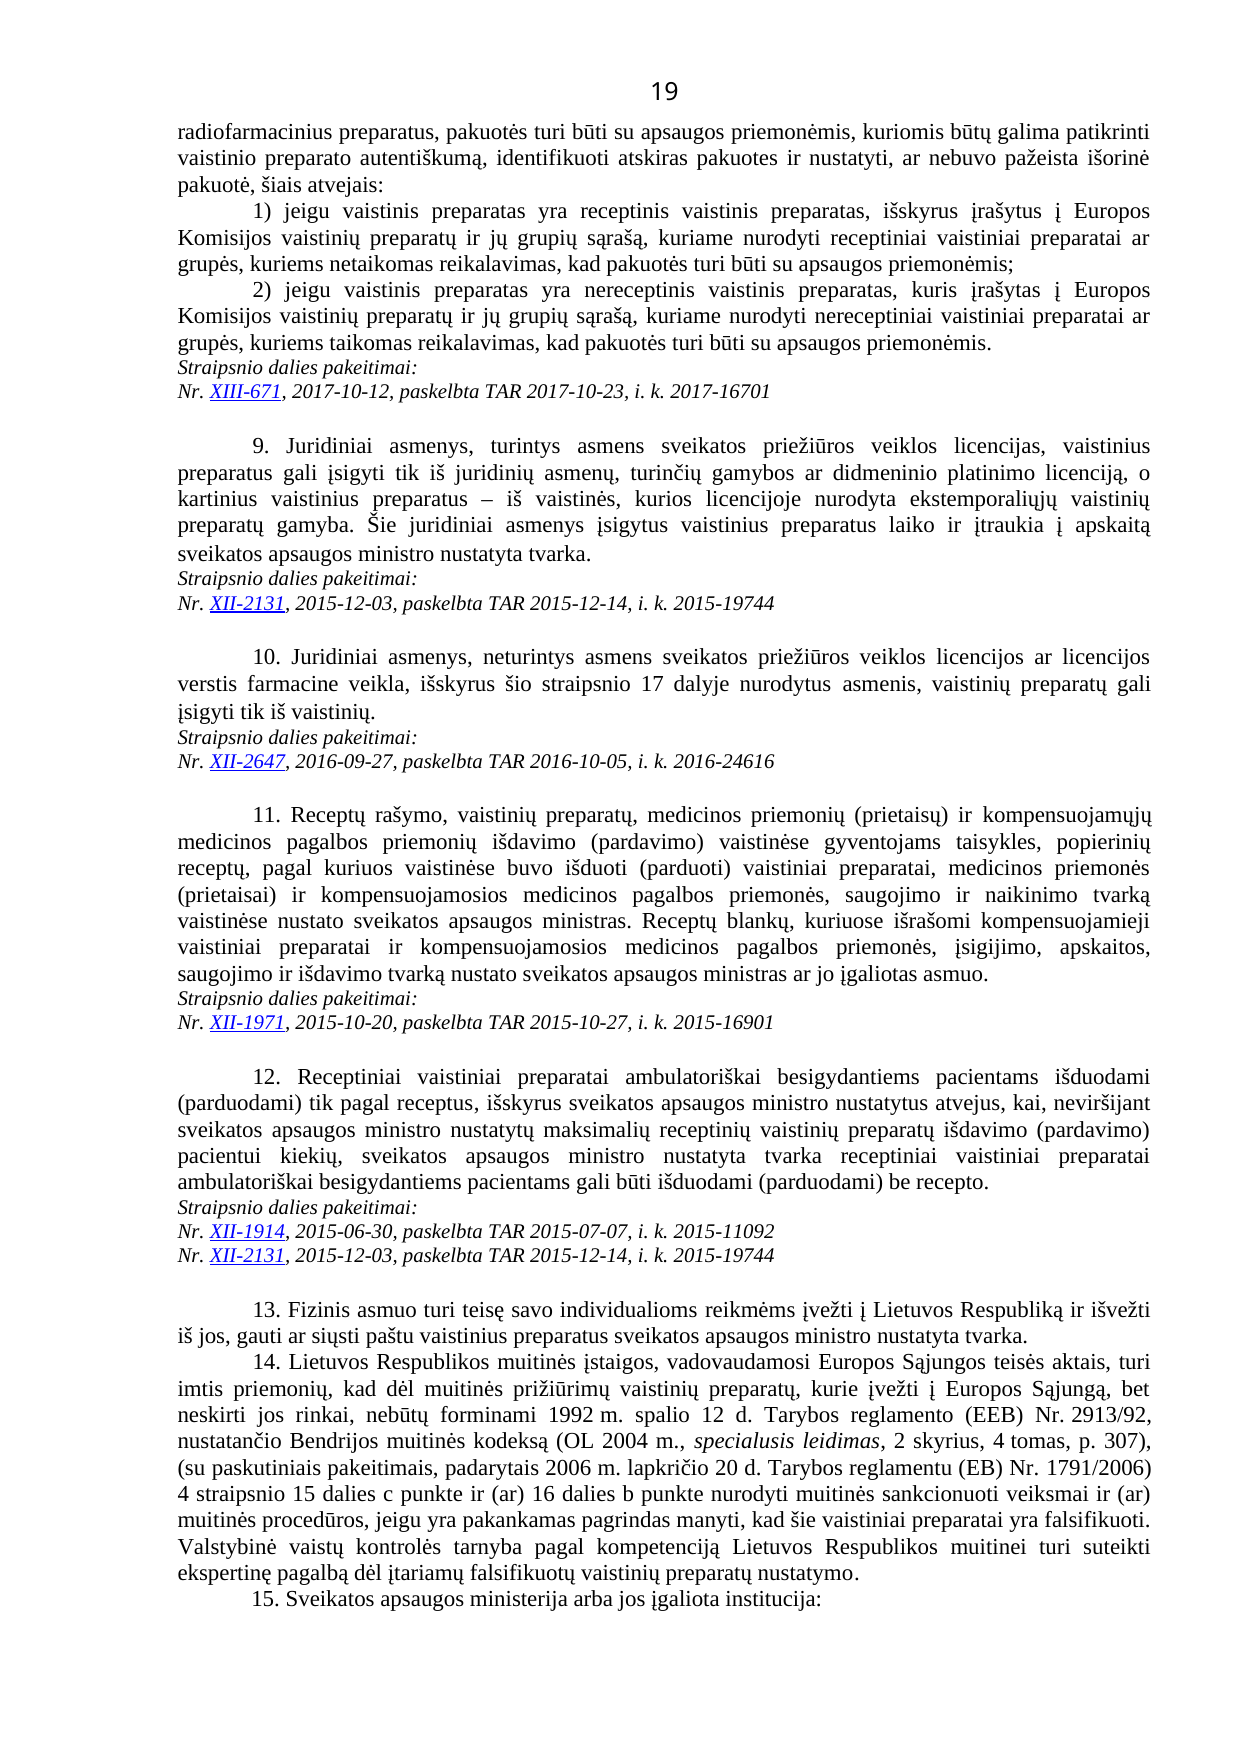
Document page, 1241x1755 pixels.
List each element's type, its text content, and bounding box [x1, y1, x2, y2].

text 11. Receptų rašymo, vaistinių preparatų, medicinos priemonių (prietaisų) ir kompensuojamųjų medicinos pagalbos priemonių išdavimo (pardavimo) vaistinėse gyventojams taisykles, popierinių receptų, pagal kuriuos vaistinėse buvo išduoti (parduoti) vaistiniai preparatai, medicinos priemonės (prietaisai) ir kompensuojamosios medicinos pagalbos priemonės, saugojimo ir naikinimo tvarką vaistinėse nustato sveikatos apsaugos ministras. Receptų blankų, kuriuose išrašomi kompensuojamieji vaistiniai preparatai ir kompensuojamosios medicinos pagalbos priemonės, įsigijimo, apskaitos, saugojimo ir išdavimo tvarką nustato sveikatos apsaugos ministras ar jo įgaliotas asmuo. [177, 802, 1152, 986]
text Nr. XIII-671, 2017-10-12, paskelbta TAR 2017-10-23, i. k. 2017-16701 [177, 379, 1152, 403]
text Nr. XII-1971, 2015-10-20, paskelbta TAR 2015-10-27, i. k. 2015-16901 [177, 1010, 1152, 1034]
text 10. Juridiniai asmenys, neturintys asmens sveikatos priežiūros veiklos licencijos ar licencijos verstis farmacine veikla, išskyrus šio straipsnio 17 dalyje nurodytus asmenis, vaistinių preparatų gali įsigyti tik iš vaistinių. [177, 643, 1152, 725]
text Straipsnio dalies pakeitimai: [177, 355, 1152, 379]
text Nr. XII-2131, 2015-12-03, paskelbta TAR 2015-12-14, i. k. 2015-19744 [177, 590, 1152, 614]
text Nr. XII-1914, 2015-06-30, paskelbta TAR 2015-07-07, i. k. 2015-11092 [177, 1219, 1152, 1243]
text Straipsnio dalies pakeitimai: [177, 986, 1152, 1010]
text Nr. XII-2131, 2015-12-03, paskelbta TAR 2015-12-14, i. k. 2015-19744 [177, 1243, 1152, 1267]
text Nr. XII-2647, 2016-09-27, paskelbta TAR 2016-10-05, i. k. 2016-24616 [177, 749, 1152, 773]
text Straipsnio dalies pakeitimai: [177, 566, 1152, 590]
text radiofarmacinius preparatus, pakuotės turi būti su apsaugos priemonėmis, kuriomis būtų galima patikrinti vaistinio preparato autentiškumą, identifikuoti atskiras pakuotes ir nustatyti, ar nebuvo pažeista išorinė pakuotė, šiais atvejais: [177, 118, 1152, 197]
text 1) jeigu vaistinis preparatas yra receptinis vaistinis preparatas, išskyrus įrašytus į Europos Komisijos vaistinių preparatų ir jų grupių sąrašą, kuriame nurodyti receptiniai vaistiniai preparatai ar grupės, kuriems netaikomas reikalavimas, kad pakuotės turi būti su apsaugos priemonėmis; [177, 197, 1152, 276]
text 9. Juridiniai asmenys, turintys asmens sveikatos priežiūros veiklos licencijas, vaistinius preparatus gali įsigyti tik iš juridinių asmenų, turinčių gamybos ar didmeninio platinimo licenciją, o kartinius vaistinius preparatus – iš vaistinės, kurios licencijoje nurodyta ekstemporaliųjų vaistinių preparatų gamyba. Šie juridiniai asmenys įsigytus vaistinius preparatus laiko ir įtraukia į apskaitą sveikatos apsaugos ministro nustatyta tvarka. [177, 432, 1152, 566]
text 14. Lietuvos Respublikos muitinės įstaigos, vadovaudamosi Europos Sąjungos teisės aktais, turi imtis priemonių, kad dėl muitinės prižiūrimų vaistinių preparatų, kurie įvežti į Europos Sąjungą, bet neskirti jos rinkai, nebūtų forminami 1992 m. spalio 12 d. Tarybos reglamento (EEB) Nr. 2913/92, nustatančio Bendrijos muitinės kodeksą (OL 2004 m., specialusis leidimas, 2 skyrius, 4 tomas, p. 307), (su paskutiniais pakeitimais, padarytais 2006 m. lapkričio 20 d. Tarybos reglamentu (EB) Nr. 1791/2006) 4 straipsnio 15 dalies c punkte ir (ar) 16 dalies b punkte nurodyti muitinės sankcionuoti veiksmai ir (ar) muitinės procedūros, jeigu yra pakankamas pagrindas manyti, kad šie vaistiniai preparatai yra falsifikuoti. Valstybinė vaistų kontrolės tarnyba pagal kompetenciją Lietuvos Respublikos muitinei turi suteikti ekspertinę pagalbą dėl įtariamų falsifikuotų vaistinių preparatų nustatymo. [177, 1348, 1152, 1586]
text Straipsnio dalies pakeitimai: [177, 725, 1152, 749]
text 12. Receptiniai vaistiniai preparatai ambulatoriškai besigydantiems pacientams išduodami (parduodami) tik pagal receptus, išskyrus sveikatos apsaugos ministro nustatytus atvejus, kai, neviršijant sveikatos apsaugos ministro nustatytų maksimalių receptinių vaistinių preparatų išdavimo (pardavimo) pacientui kiekių, sveikatos apsaugos ministro nustatyta tvarka receptiniai vaistiniai preparatai ambulatoriškai besigydantiems pacientams gali būti išduodami (parduodami) be recepto. [177, 1063, 1152, 1195]
text 2) jeigu vaistinis preparatas yra nereceptinis vaistinis preparatas, kuris įrašytas į Europos Komisijos vaistinių preparatų ir jų grupių sąrašą, kuriame nurodyti nereceptiniai vaistiniai preparatai ar grupės, kuriems taikomas reikalavimas, kad pakuotės turi būti su apsaugos priemonėmis. [177, 276, 1152, 355]
text 13. Fizinis asmuo turi teisę savo individualioms reikmėms įvežti į Lietuvos Respubliką ir išvežti iš jos, gauti ar siųsti paštu vaistinius preparatus sveikatos apsaugos ministro nustatyta tvarka. [177, 1296, 1152, 1348]
text 15. Sveikatos apsaugos ministerija arba jos įgaliota institucija: [177, 1586, 1152, 1612]
text Straipsnio dalies pakeitimai: [177, 1195, 1152, 1219]
